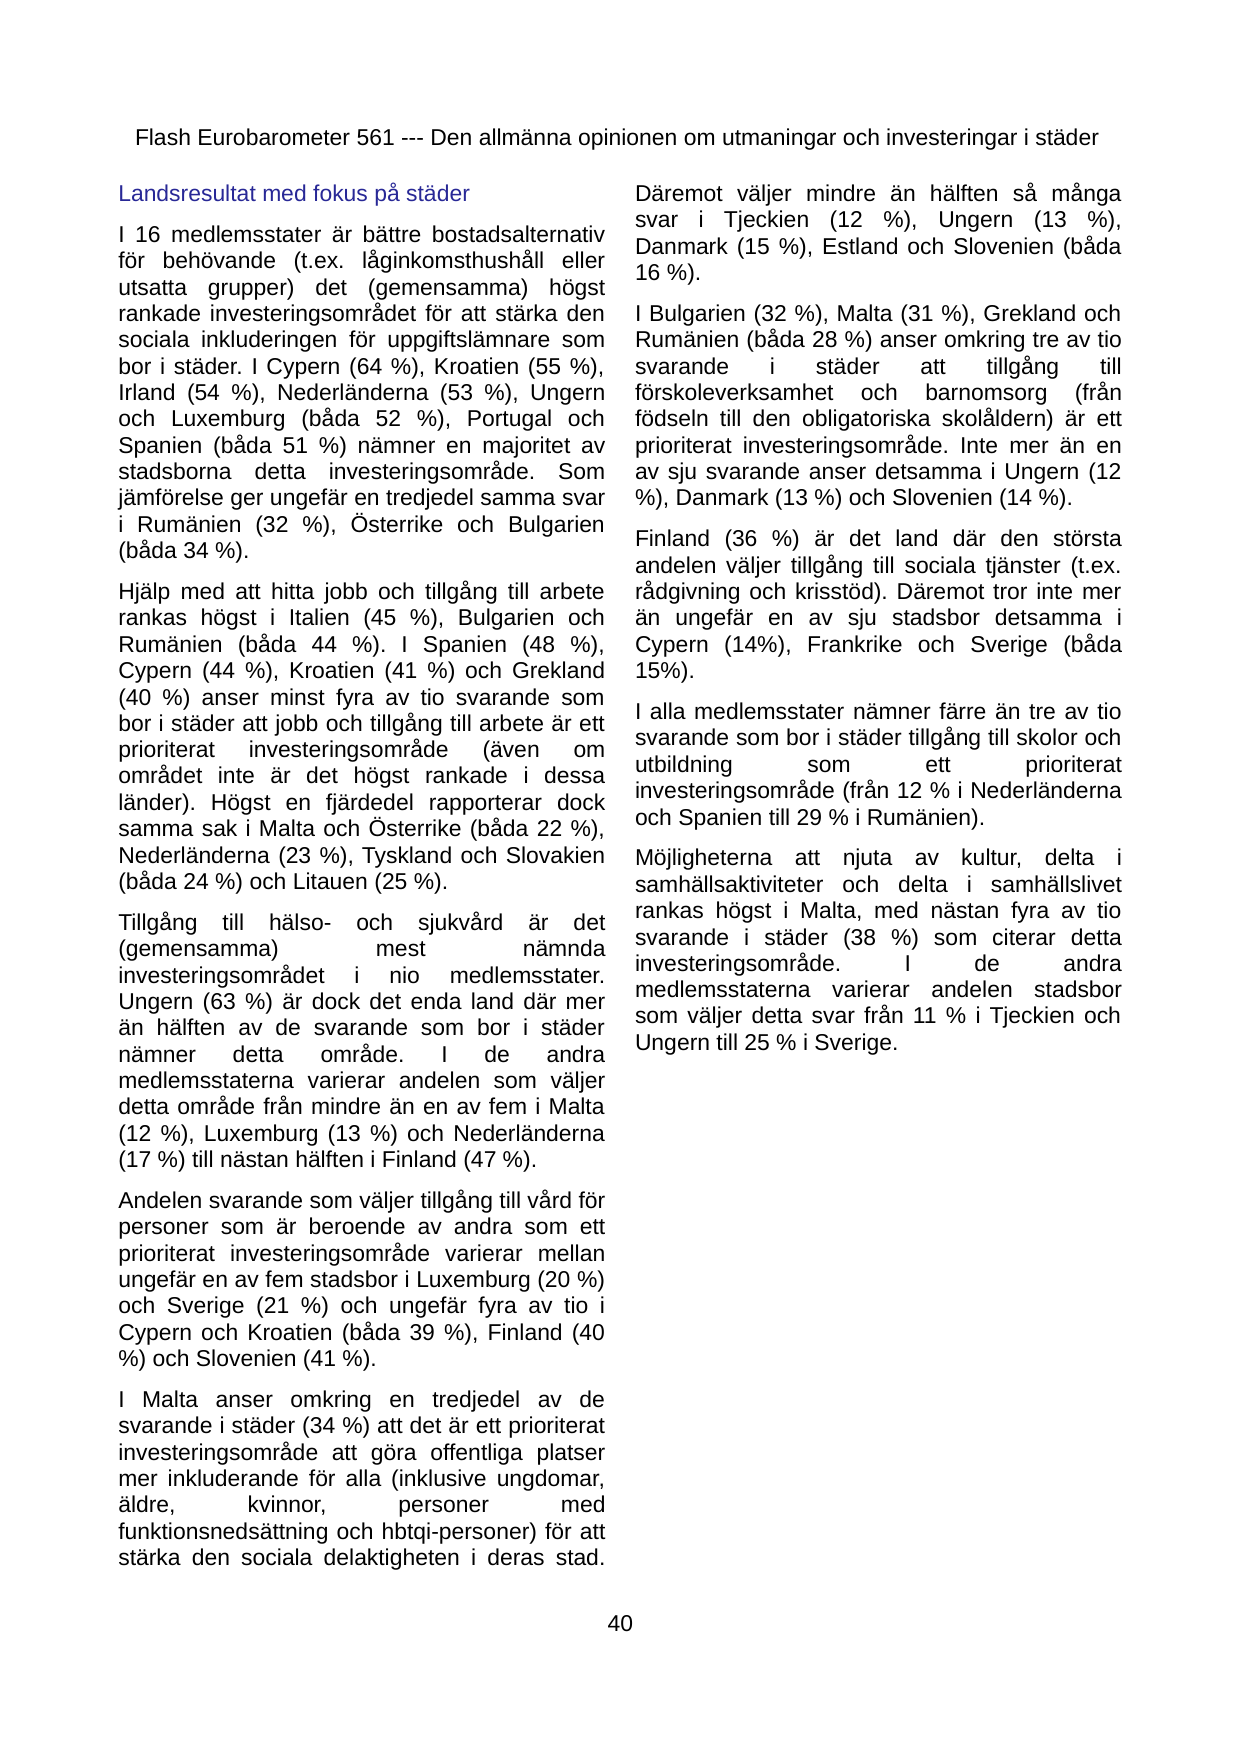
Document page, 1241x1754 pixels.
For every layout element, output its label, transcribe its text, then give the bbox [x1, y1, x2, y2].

text Möjligheterna att njuta av kultur, delta i samhällsaktiviteter och delta i samhällslivet rankas högst i Malta, med nästan fyra av tio svarande i städer (38 %) som citerar detta investeringsområde. I de andra medlemsstaterna varierar andelen stadsbor som väljer detta svar från 11 % i Tjeckien och Ungern till 25 % i Sverige. [635, 844, 1122, 1055]
text I alla medlemsstater nämner färre än tre av tio svarande som bor i städer tillgång till skolor och utbildning som ett prioriterat investeringsområde (från 12 % i Nederländerna och Spanien till 29 % i Rumänien). [635, 698, 1122, 830]
text Däremot väljer mindre än hälften så många svar i Tjeckien (12 %), Ungern (13 %), Danmark (15 %), Estland och Slovenien (båda 16 %). [635, 180, 1122, 285]
text Finland (36 %) är det land där den största andelen väljer tillgång till sociala tjänster (t.ex. rådgivning och krisstöd). Däremot tror inte mer än ungefär en av sju stadsbor detsamma i Cypern (14%), Frankrike och Sverige (båda 15%). [635, 525, 1122, 683]
text I Malta anser omkring en tredjedel av de svarande i städer (34 %) att det är ett prioriterat investeringsområde att göra offentliga platser mer inkluderande för alla (inklusive ungdomar, äldre, kvinnor, personer med funktionsnedsättning och hbtqi-personer) för att stärka den sociala delaktigheten i deras stad. [118, 1386, 605, 1571]
text Hjälp med att hitta jobb och tillgång till arbete rankas högst i Italien (45 %), Bulgarien och Rumänien (båda 44 %). I Spanien (48 %), Cypern (44 %), Kroatien (41 %) och Grekland (40 %) anser minst fyra av tio svarande som bor i städer att jobb och tillgång till arbete är ett prioriterat investeringsområde (även om området inte är det högst rankade i dessa länder). Högst en fjärdedel rapporterar dock samma sak i Malta och Österrike (båda 22 %), Nederländerna (23 %), Tyskland och Slovakien (båda 24 %) och Litauen (25 %). [118, 578, 605, 894]
text Tillgång till hälso- och sjukvård är det (gemensamma) mest nämnda investeringsområdet i nio medlemsstater. Ungern (63 %) är dock det enda land där mer än hälften av de svarande som bor i städer nämner detta område. I de andra medlemsstaterna varierar andelen som väljer detta område från mindre än en av fem i Malta (12 %), Luxemburg (13 %) och Nederländerna (17 %) till nästan hälften i Finland (47 %). [118, 909, 605, 1172]
text Andelen svarande som väljer tillgång till vård för personer som är beroende av andra som ett prioriterat investeringsområde varierar mellan ungefär en av fem stadsbor i Luxemburg (20 %) och Sverige (21 %) och ungefär fyra av tio i Cypern och Kroatien (båda 39 %), Finland (40 %) och Slovenien (41 %). [118, 1187, 605, 1371]
text Landsresultat med fokus på städer [118, 180, 605, 206]
text I Bulgarien (32 %), Malta (31 %), Grekland och Rumänien (båda 28 %) anser omkring tre av tio svarande i städer att tillgång till förskoleverksamhet och barnomsorg (från födseln till den obligatoriska skolåldern) är ett prioriterat investeringsområde. Inte mer än en av sju svarande anser detsamma i Ungern (12 %), Danmark (13 %) och Slovenien (14 %). [635, 300, 1122, 511]
text I 16 medlemsstater är bättre bostadsalternativ för behövande (t.ex. låginkomsthushåll eller utsatta grupper) det (gemensamma) högst rankade investeringsområdet för att stärka den sociala inkluderingen för uppgiftslämnare som bor i städer. I Cypern (64 %), Kroatien (55 %), Irland (54 %), Nederländerna (53 %), Ungern och Luxemburg (båda 52 %), Portugal och Spanien (båda 51 %) nämner en majoritet av stadsborna detta investeringsområde. Som jämförelse ger ungefär en tredjedel samma svar i Rumänien (32 %), Österrike och Bulgarien (båda 34 %). [118, 221, 605, 563]
